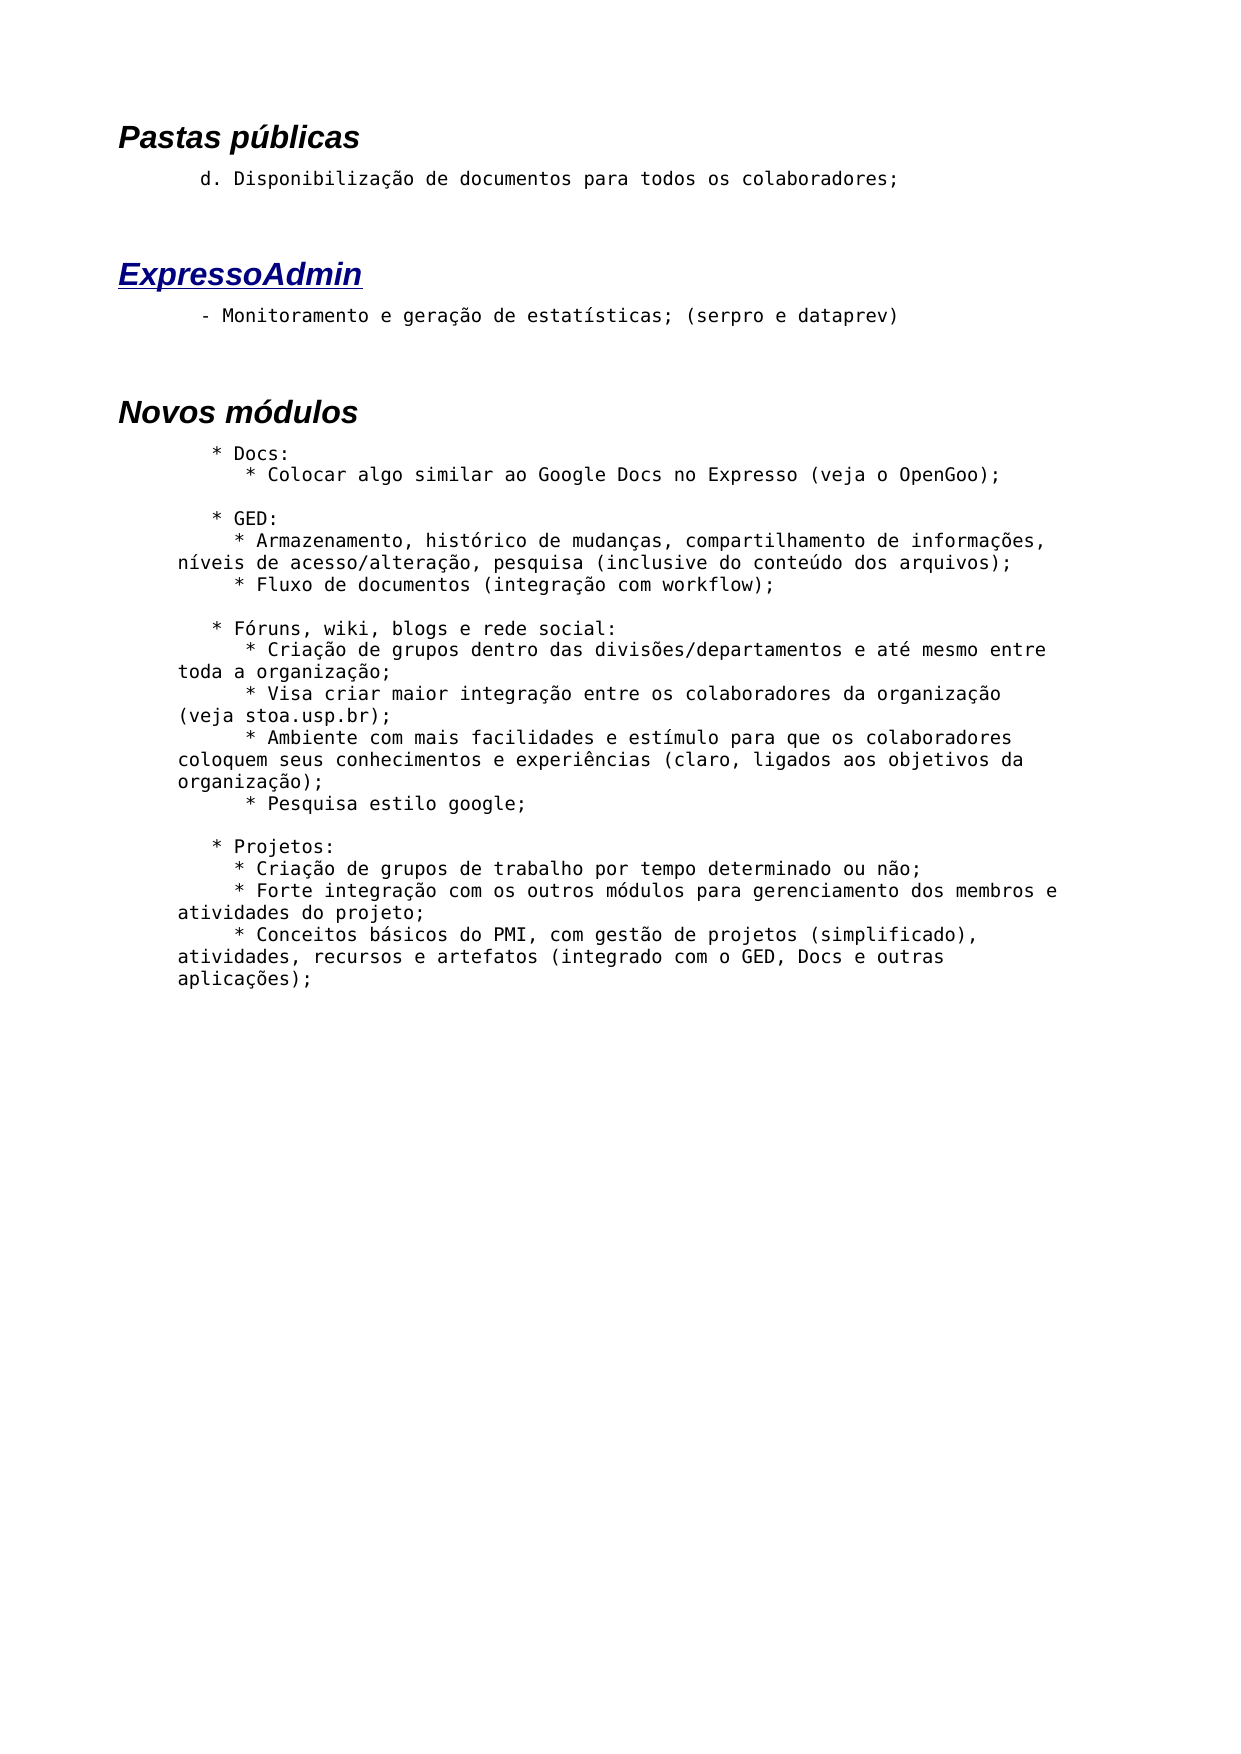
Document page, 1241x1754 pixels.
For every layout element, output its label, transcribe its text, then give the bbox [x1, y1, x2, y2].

subtitle Pastas públicas [118, 118, 1122, 155]
text * Docs: * Colocar algo similar ao Google Docs no Expresso (veja o OpenGoo); * GED: * Armazenamento, histórico de mudanças, compartilhamento de informações, níveis de acesso/alteração, pesquisa (inclusive do conteúdo dos arquivos); * Fluxo de documentos (integração com workflow); * Fóruns, wiki, blogs e rede social: * Criação de grupos dentro das divisões/departamentos e até mesmo entre toda a organização; * Visa criar maior integração entre os colaboradores da organização (veja stoa.usp.br); * Ambiente com mais facilidades e estímulo para que os colaboradores coloquem seus conhecimentos e experiências (claro, ligados aos objetivos da organização); * Pesquisa estilo google; * Projetos: * Criação de grupos de trabalho por tempo determinado ou não; * Forte integração com os outros módulos para gerenciamento dos membros e atividades do projeto; * Conceitos básicos do PMI, com gestão de projetos (simplificado), atividades, recursos e artefatos (integrado com o GED, Docs e outras aplicações); [177, 442, 1063, 989]
subtitle Novos módulos [118, 393, 1122, 430]
subtitle ExpressoAdmin [118, 256, 1122, 292]
text d. Disponibilização de documentos para todos os colaboradores; [177, 167, 1063, 189]
text - Monitoramento e geração de estatísticas; (serpro e dataprev) [177, 305, 1063, 327]
